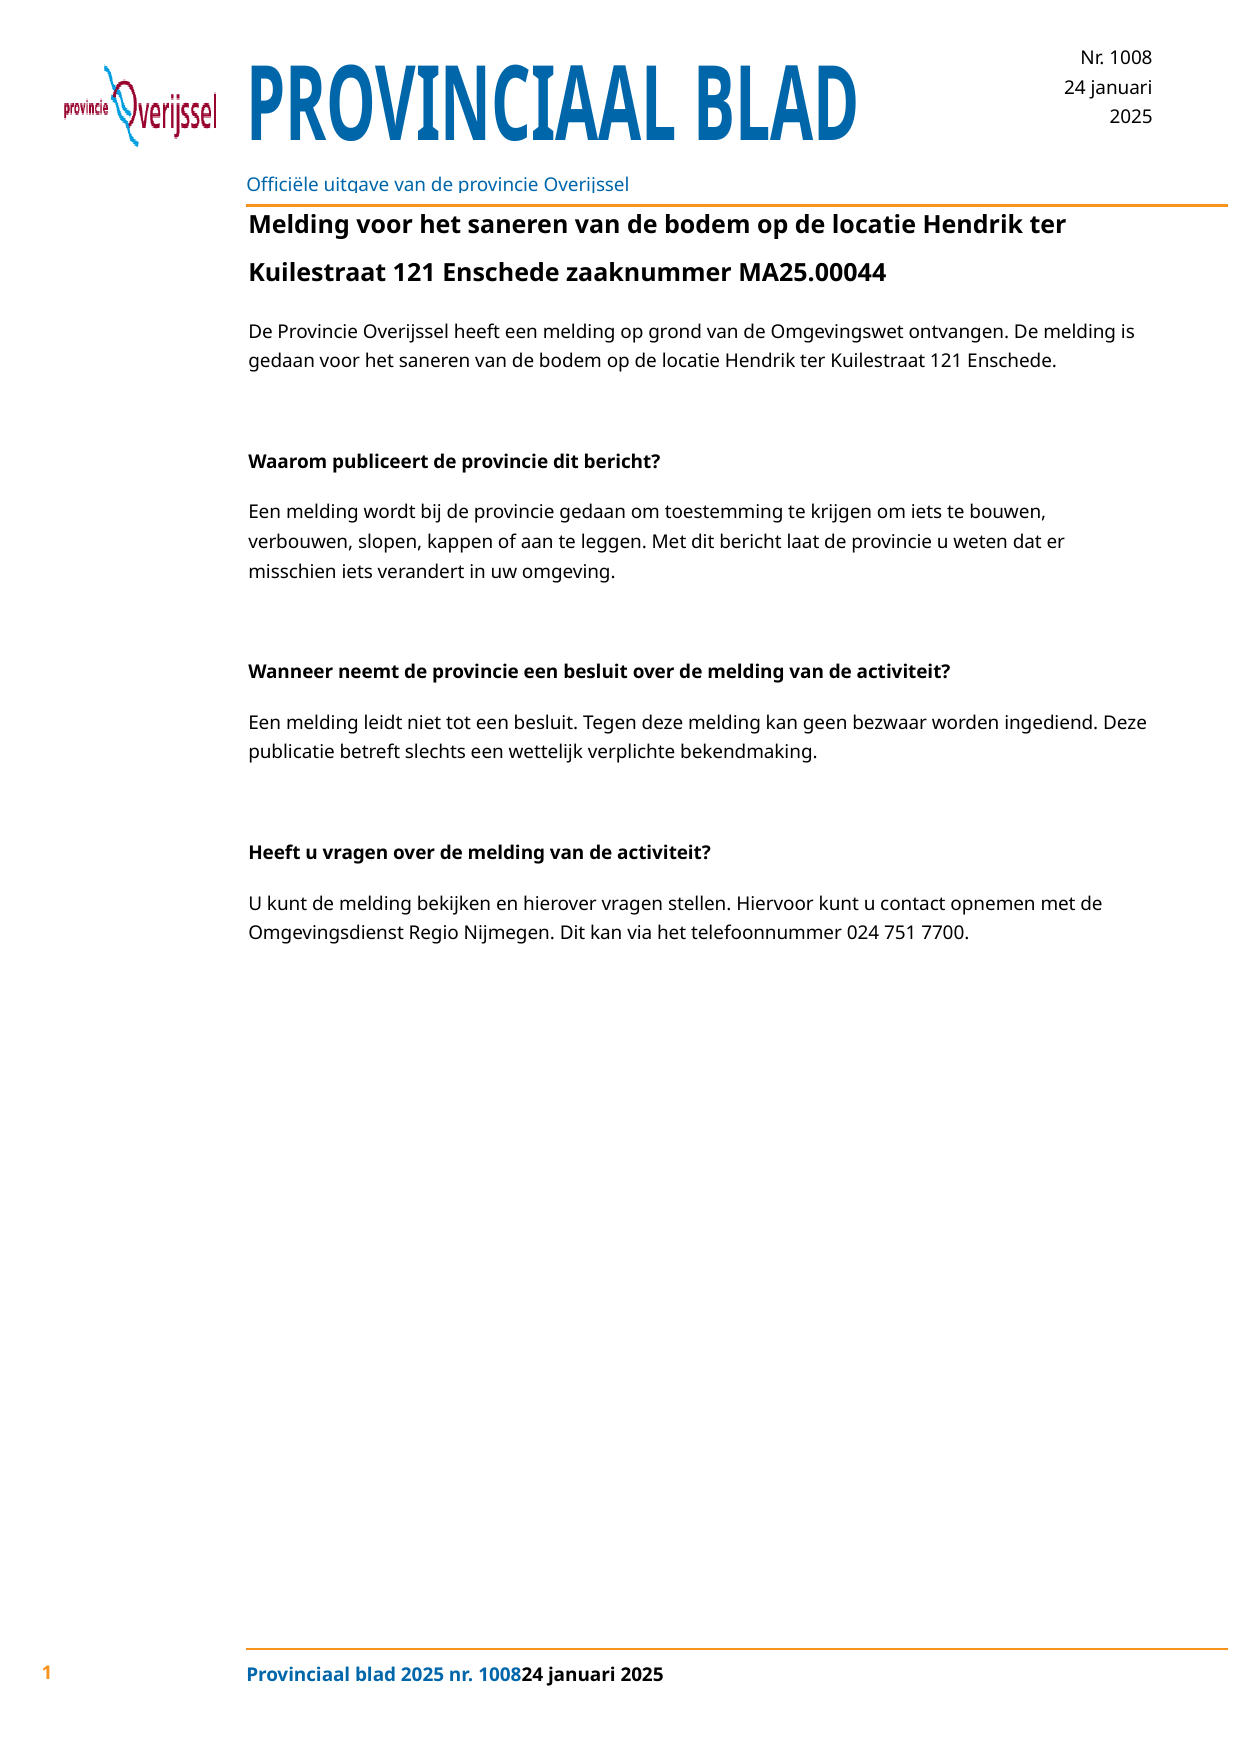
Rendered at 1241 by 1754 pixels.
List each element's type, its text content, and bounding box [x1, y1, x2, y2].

picture [41, 47, 231, 172]
text Wanneer neemt de provincie een besluit over de melding van de activiteit? [248, 659, 1152, 684]
text U kunt de melding bekijken en hierover vragen stellen. Hiervoor kunt u contact opnemen met de Omgevingsdienst Regio Nijmegen. Dit kan via het telefoonnummer 024 751 7700. [248, 890, 1152, 945]
text De Provincie Overijssel heeft een melding op grond van de Omgevingswet ontvangen. De melding is gedaan voor het saneren van de bodem op de locatie Hendrik ter Kuilestraat 121 Enschede. [248, 318, 1152, 373]
text Een melding wordt bij de provincie gedaan om toestemming te krijgen om iets te bouwen, verbouwen, slopen, kappen of aan te leggen. Met dit bericht laat de provincie u weten dat er misschien iets verandert in uw omgeving. [248, 499, 1152, 584]
text Melding voor het saneren van de bodem op de locatie Hendrik ter Kuilestraat 121 Enschede zaaknummer MA25.00044 [248, 207, 1152, 288]
text Waarom publiceert de provincie dit bericht? [248, 448, 1152, 474]
text Een melding leidt niet tot een besluit. Tegen deze melding kan geen bezwaar worden ingediend. Deze publicatie betreft slechts een wettelijk verplichte bekendmaking. [248, 709, 1152, 764]
text Heeft u vragen over de melding van de activiteit? [248, 839, 1152, 865]
